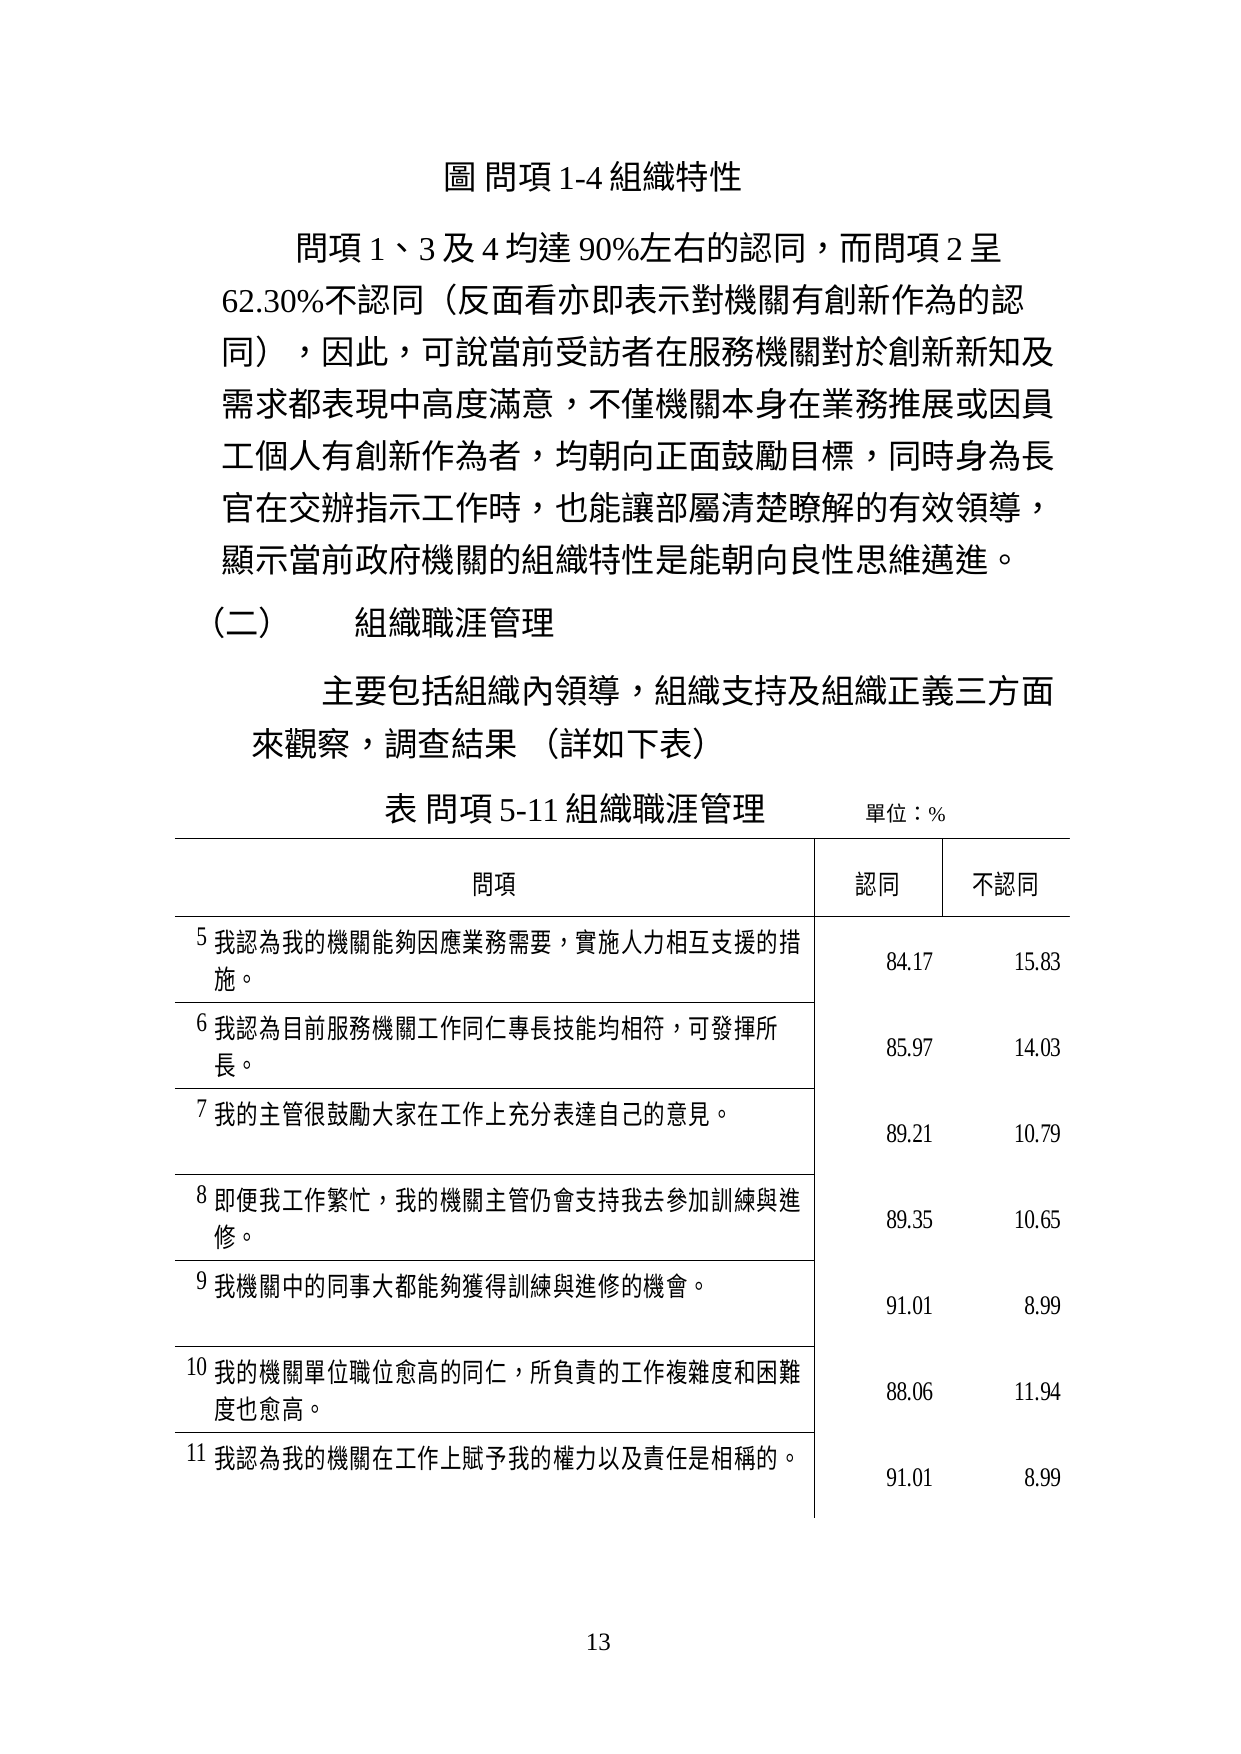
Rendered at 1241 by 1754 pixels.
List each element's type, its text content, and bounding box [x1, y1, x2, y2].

list 組織職涯管理 [192, 602, 1063, 643]
text 表 問項5-11組織職涯管理 單位：% [274, 785, 1065, 831]
text 問項1、3及4均達90%左右的認同，而問項2呈62.30%不認同（反面看亦即表示對機關有創新作為的認同），因此，可說當前受訪者在服務機關對於創新新知及需求都表現中高度滿意，不僅機關本身在業務推展或因員工個人有創新作為者，均朝向正面鼓勵目標，同時身為長官在交辦指示工作時，也能讓部屬清楚瞭解的有效領導，顯示當前政府機關的組織特性是能朝向良性思維邁進。 [221, 218, 1063, 583]
text 圖 問項1-4組織特性 [191, 148, 1063, 200]
text 主要包括組織內領導，組織支持及組織正義三方面來觀察，調查結果 （詳如下表） [251, 662, 1063, 766]
